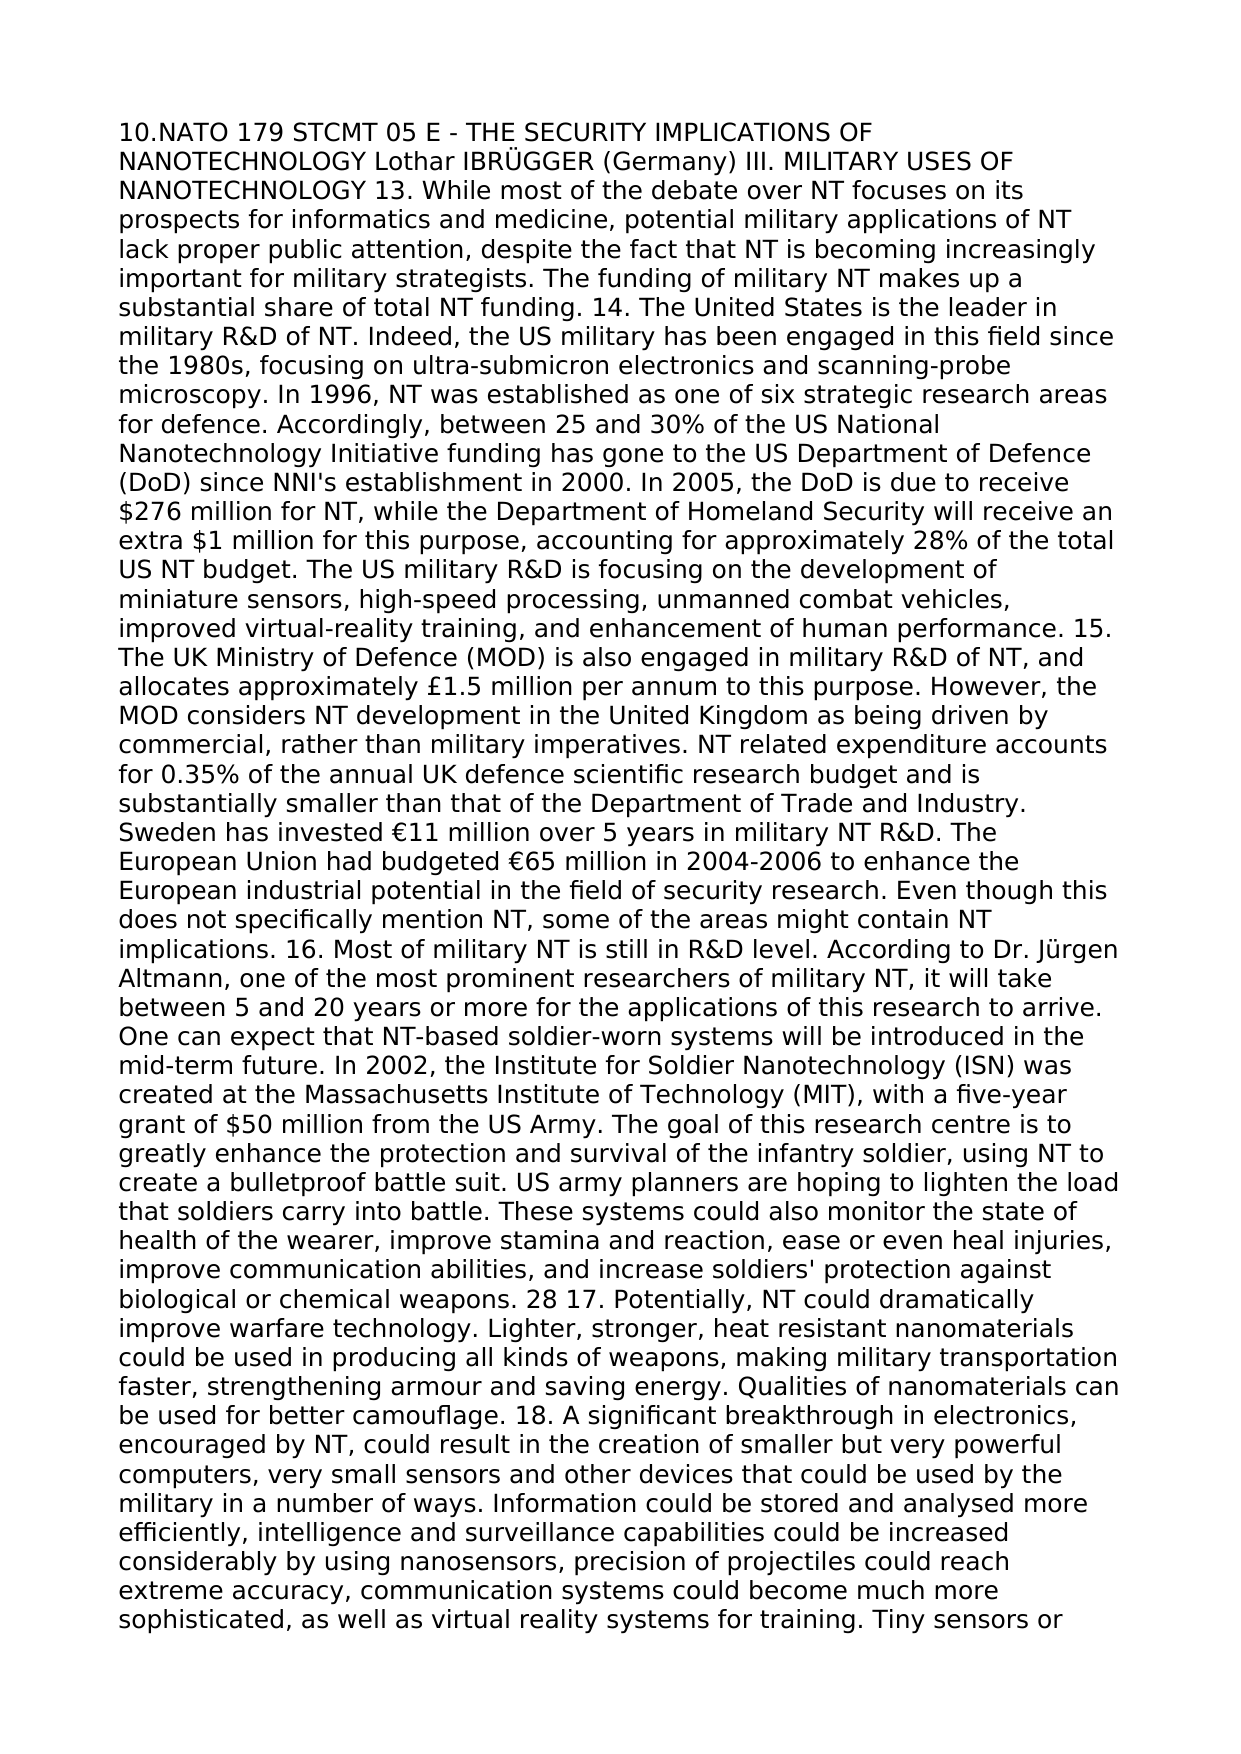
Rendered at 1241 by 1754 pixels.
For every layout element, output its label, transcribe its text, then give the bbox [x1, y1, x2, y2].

text 10.NATO 179 STCMT 05 E - THE SECURITY IMPLICATIONS OF NANOTECHNOLOGY Lothar IBRÜGGER (Germany) III. MILITARY USES OF NANOTECHNOLOGY 13. While most of the debate over NT focuses on its prospects for informatics and medicine, potential military applications of NT lack proper public attention, despite the fact that NT is becoming increasingly important for military strategists. The funding of military NT makes up a substantial share of total NT funding. 14. The United States is the leader in military R&D of NT. Indeed, the US military has been engaged in this field since the 1980s, focusing on ultra-submicron electronics and scanning-probe microscopy. In 1996, NT was established as one of six strategic research areas for defence. Accordingly, between 25 and 30% of the US National Nanotechnology Initiative funding has gone to the US Department of Defence (DoD) since NNI's establishment in 2000. In 2005, the DoD is due to receive $276 million for NT, while the Department of Homeland Security will receive an extra $1 million for this purpose, accounting for approximately 28% of the total US NT budget. The US military R&D is focusing on the development of miniature sensors, high-speed processing, unmanned combat vehicles, improved virtual-reality training, and enhancement of human performance. 15. The UK Ministry of Defence (MOD) is also engaged in military R&D of NT, and allocates approximately £1.5 million per annum to this purpose. However, the MOD considers NT development in the United Kingdom as being driven by commercial, rather than military imperatives. NT related expenditure accounts for 0.35% of the annual UK defence scientific research budget and is substantially smaller than that of the Department of Trade and Industry. Sweden has invested €11 million over 5 years in military NT R&D. The European Union had budgeted €65 million in 2004-2006 to enhance the European industrial potential in the field of security research. Even though this does not specifically mention NT, some of the areas might contain NT implications. 16. Most of military NT is still in R&D level. According to Dr. Jürgen Altmann, one of the most prominent researchers of military NT, it will take between 5 and 20 years or more for the applications of this research to arrive. One can expect that NT-based soldier-worn systems will be introduced in the mid-term future. In 2002, the Institute for Soldier Nanotechnology (ISN) was created at the Massachusetts Institute of Technology (MIT), with a five-year grant of $50 million from the US Army. The goal of this research centre is to greatly enhance the protection and survival of the infantry soldier, using NT to create a bulletproof battle suit. US army planners are hoping to lighten the load that soldiers carry into battle. These systems could also monitor the state of health of the wearer, improve stamina and reaction, ease or even heal injuries, improve communication abilities, and increase soldiers' protection against biological or chemical weapons. 28 17. Potentially, NT could dramatically improve warfare technology. Lighter, stronger, heat resistant nanomaterials could be used in producing all kinds of weapons, making military transportation faster, strengthening armour and saving energy. Qualities of nanomaterials can be used for better camouflage. 18. A significant breakthrough in electronics, encouraged by NT, could result in the creation of smaller but very powerful computers, very small sensors and other devices that could be used by the military in a number of ways. Information could be stored and analysed more efficiently, intelligence and surveillance capabilities could be increased considerably by using nanosensors, precision of projectiles could reach extreme accuracy, communication systems could become much more sophisticated, as well as virtual reality systems for training. Tiny sensors or [118, 118, 1122, 1635]
